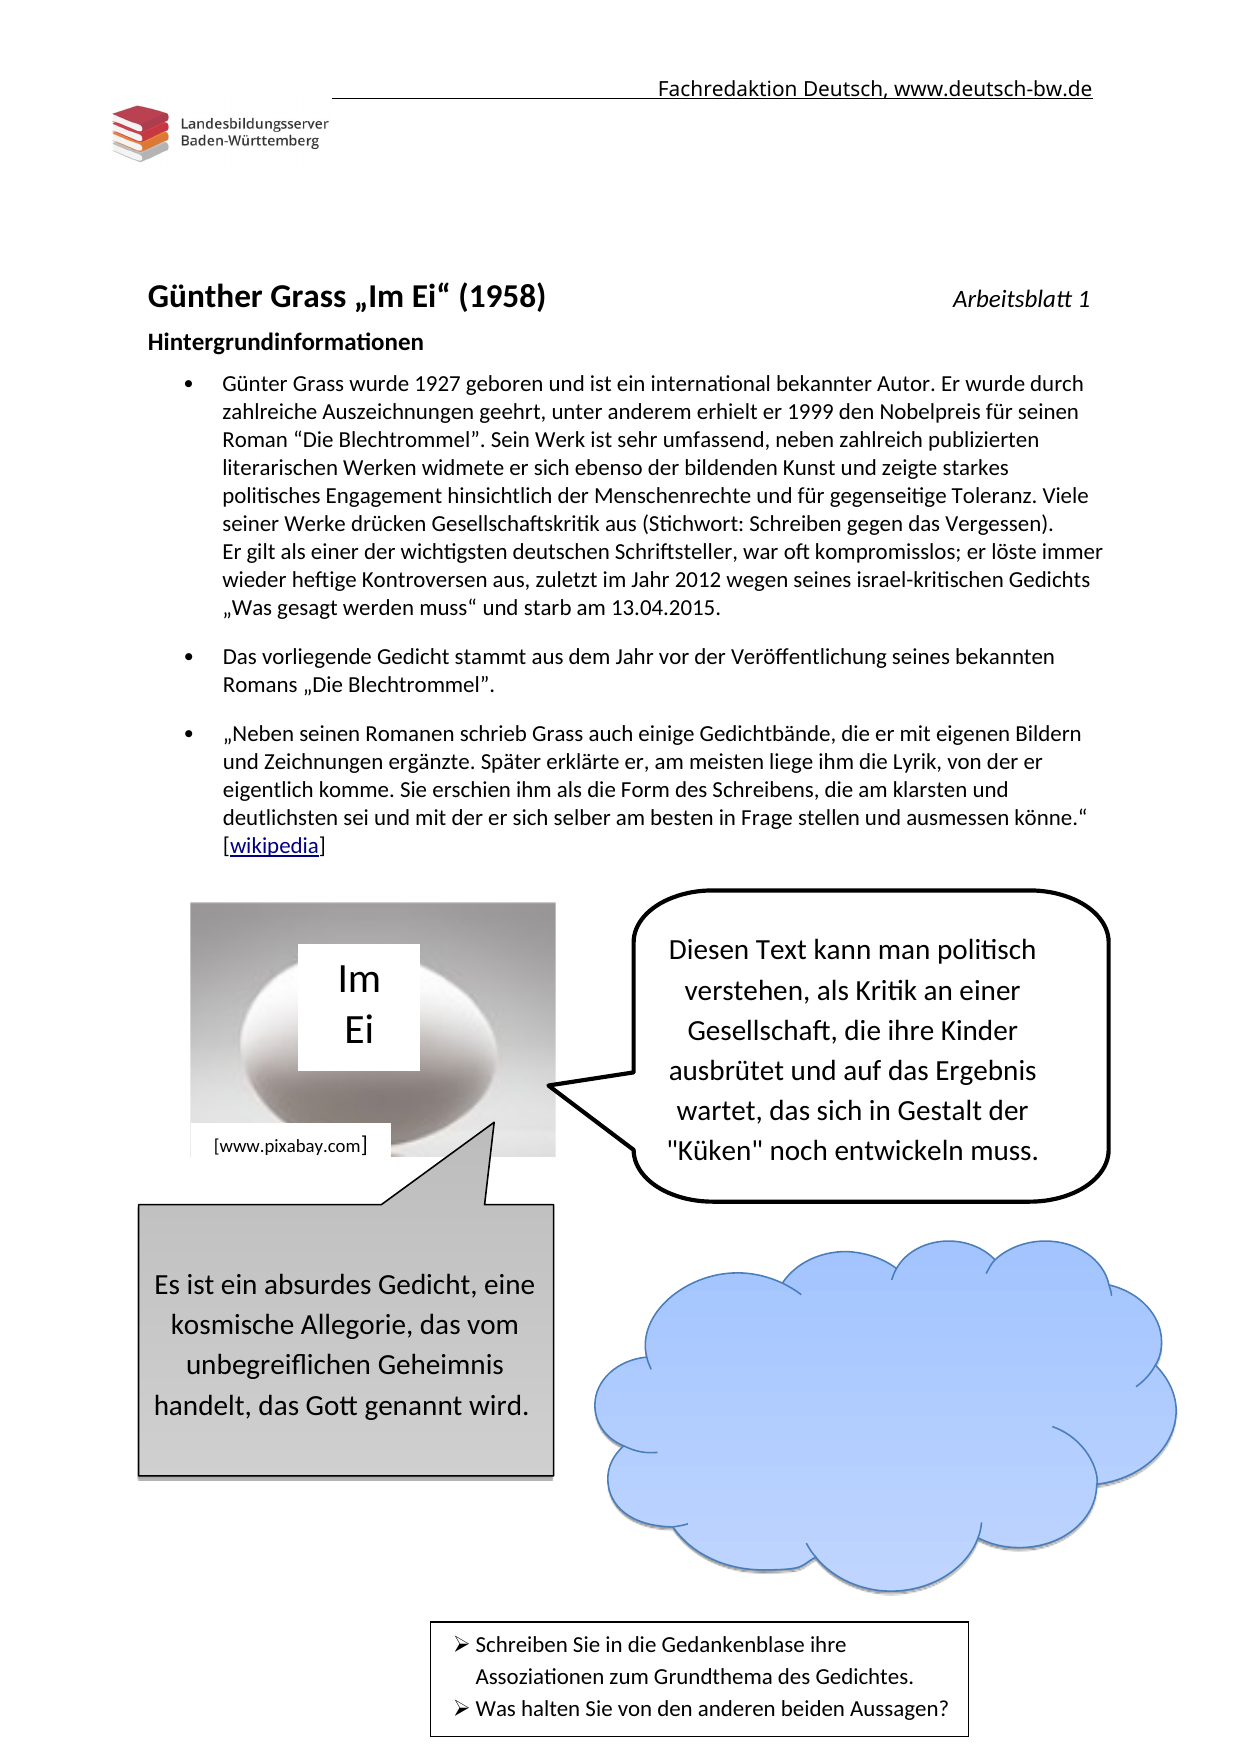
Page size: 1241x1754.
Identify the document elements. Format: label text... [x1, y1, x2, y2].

list Günter Grass wurde 1927 geboren und ist ein international bekannter Autor. Er wurde durch zahlreiche Auszeichnungen geehrt, unter anderem erhielt er 1999 den Nobelpreis für seinen Roman “Die Blechtrommel”. Sein Werk ist sehr umfassend, neben zahlreich publizierten literarischen Werken widmete er sich ebenso der bildenden Kunst und zeigte starkes politisches Engagement hinsichtlich der Menschenrechte und für gegenseitige Toleranz. Viele seiner Werke drücken Gesellschaftskritik aus (Stichwort: Schreiben gegen das Vergessen). Er gilt als einer der wichtigsten deutschen Schriftsteller, war oft kompromisslos; er löste immer wieder heftige Kontroversen aus, zuletzt im Jahr 2012 wegen seines israel-kritischen Gedichts „Was gesagt werden muss“ und starb am 13.04.2015. [185, 369, 1107, 621]
list Was halten Sie von den anderen beiden Aussagen? [453, 1694, 953, 1722]
text Hintergrundinformationen [148, 326, 1107, 356]
text Im [313, 952, 405, 1003]
text Günther Grass „Im Ei“ (1958) Arbeitsblatt 1 [148, 275, 1107, 316]
list „Neben seinen Romanen schrieb Grass auch einige Gedichtbände, die er mit eigenen Bildern und Zeichnungen ergänzte. Später erklärte er, am meisten liege ihm die Lyrik, von der er eigentlich komme. Sie erschien ihm als die Form des Schreibens, die am klarsten und deutlichsten sei und mit der er sich selber am besten in Frage stellen und ausmessen könne.“ [wikipedia] [185, 719, 1107, 859]
list Schreiben Sie in die Gedankenblase ihre Assoziationen zum Grundthema des Gedichtes. [453, 1630, 953, 1690]
list Das vorliegende Gedicht stammt aus dem Jahr vor der Veröffentlichung seines bekannten Romans „Die Blechtrommel”. [185, 642, 1107, 698]
text [www.pixabay.com] [206, 1130, 376, 1158]
text Ei [313, 1003, 405, 1054]
